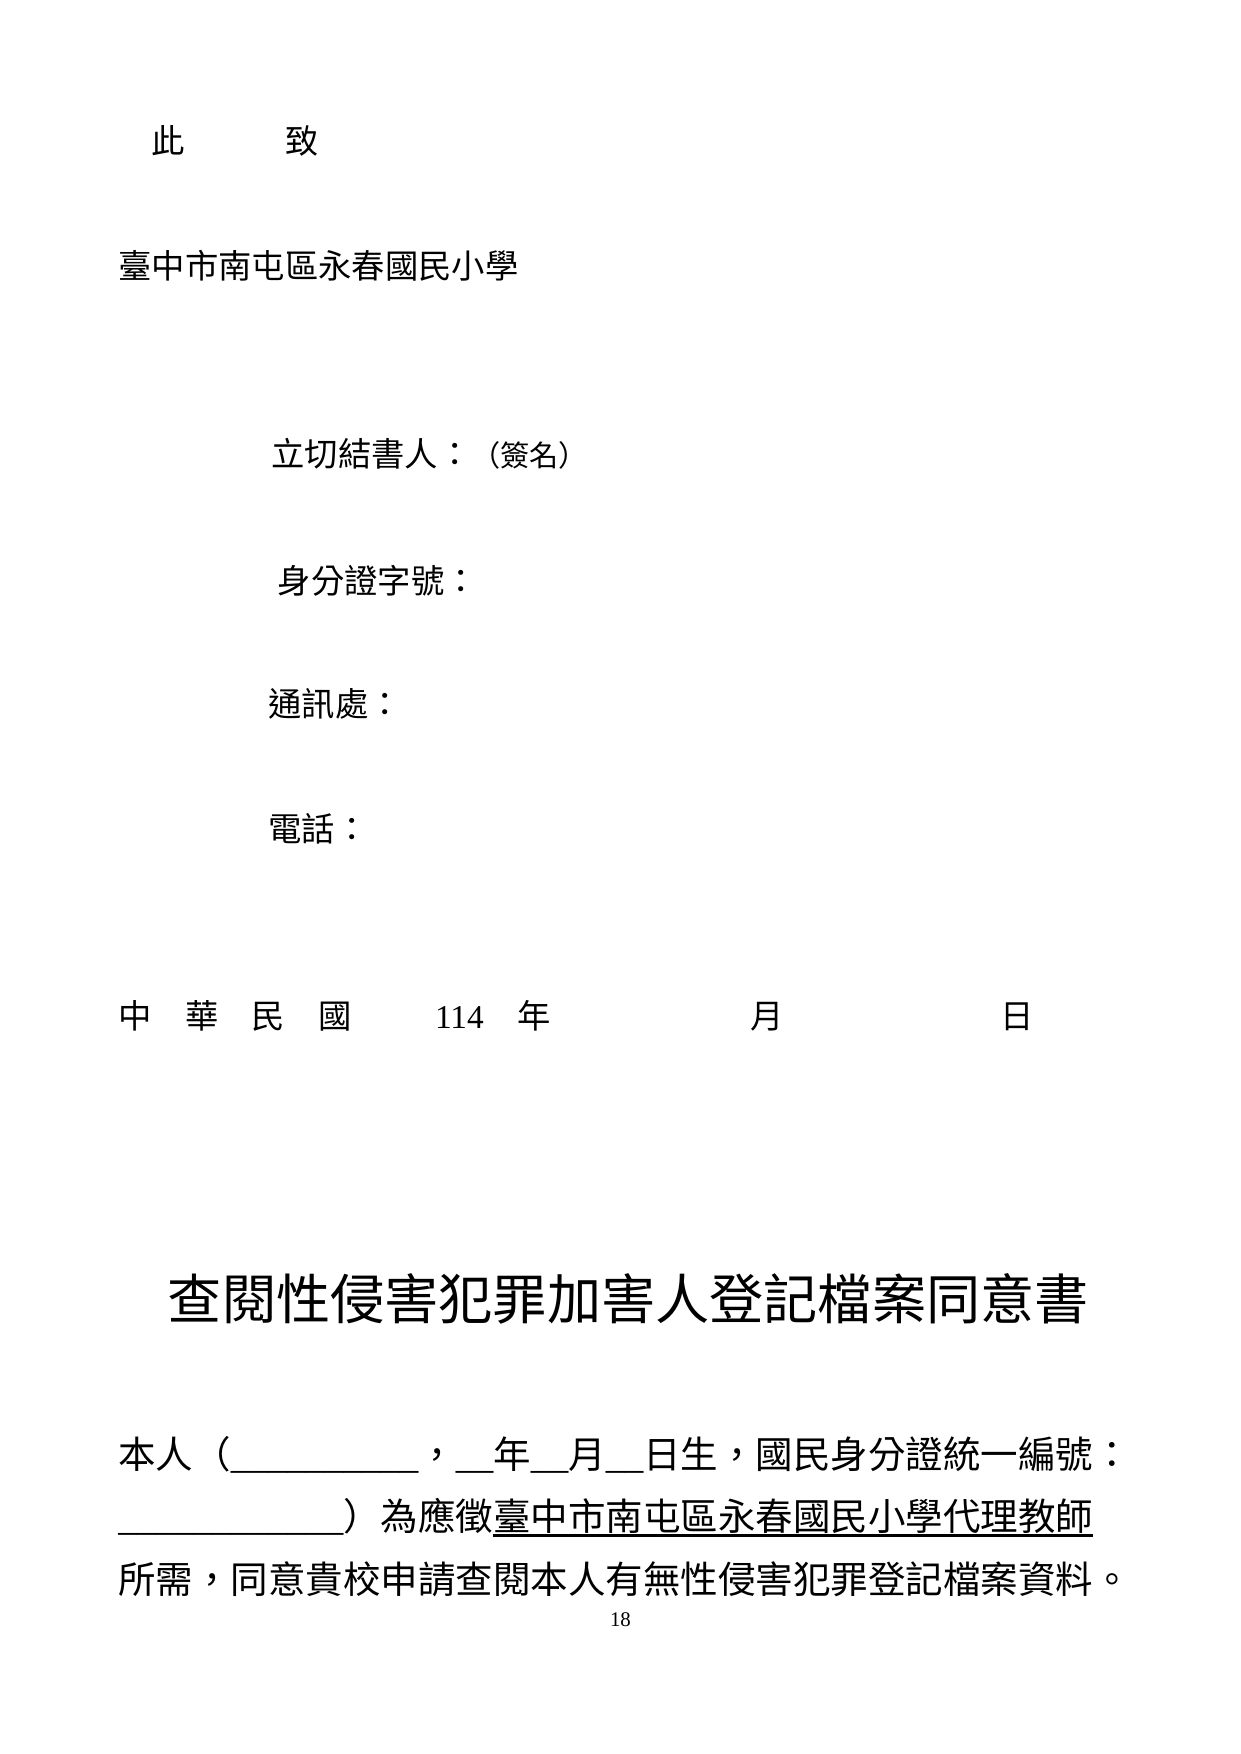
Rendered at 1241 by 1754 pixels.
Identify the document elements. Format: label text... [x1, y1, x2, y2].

text 查閱性侵害犯罪加害人登記檔案同意書 [118, 1223, 1138, 1348]
text 臺中市南屯區永春國民小學 [118, 223, 1122, 285]
text 身分證字號： [118, 535, 1122, 598]
text 此 致 [118, 98, 1122, 160]
text 立切結書人：（簽名） [118, 410, 1122, 473]
text 通訊處： [118, 660, 1122, 723]
text 電話： [118, 785, 1122, 848]
text 中 華 民 國 114 年 月 日 [118, 973, 1122, 1035]
text 本人（__________，__年__月__日生，國民身分證統一編號：____________）為應徵臺中市南屯區永春國民小學代理教師所需，同意貴校申請查閱本人有無性侵害犯罪登記檔案資料。 [118, 1410, 1122, 1598]
